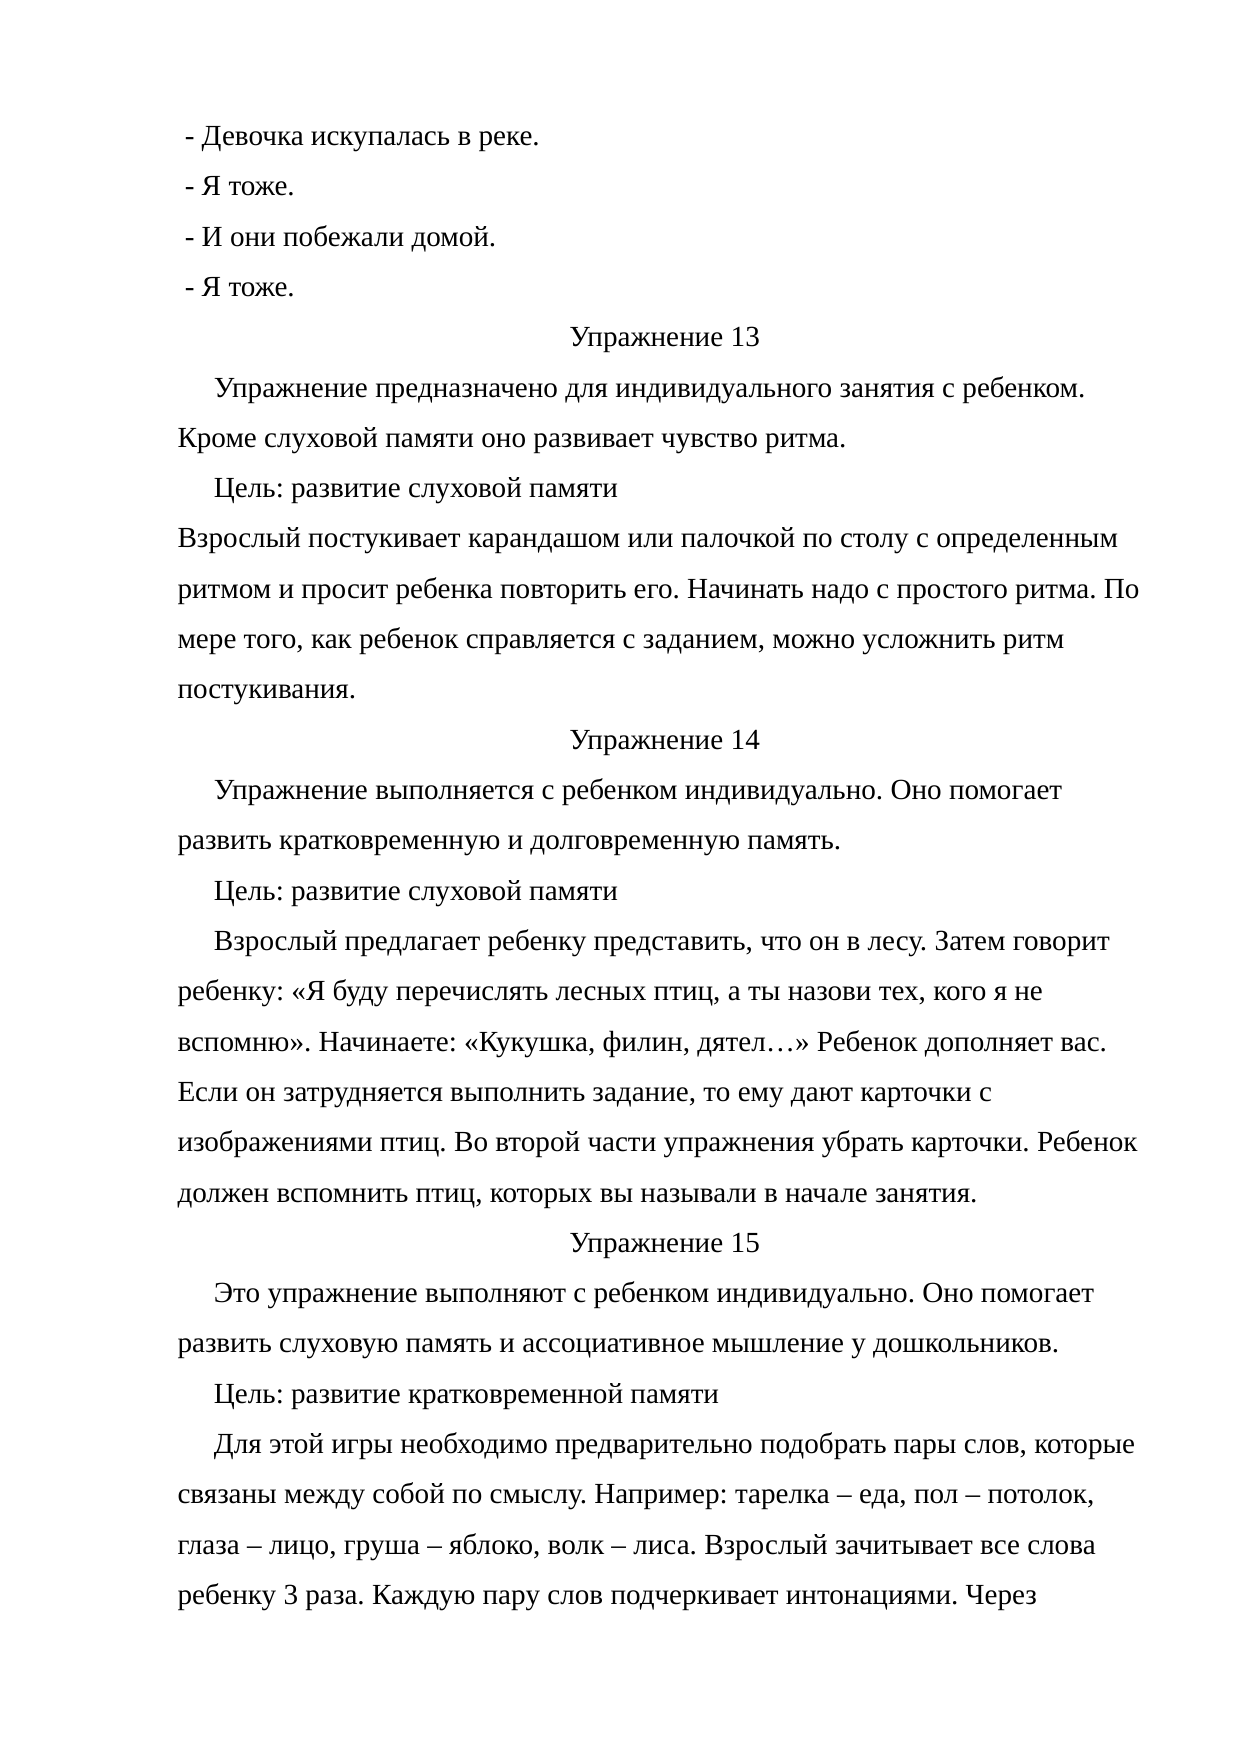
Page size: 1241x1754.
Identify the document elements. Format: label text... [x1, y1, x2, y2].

text - Девочка искупалась в реке. [177, 118, 1152, 152]
text Цель: развитие слуховой памяти [177, 470, 1152, 504]
text Упражнение 15 [177, 1225, 1152, 1258]
text Цель: развитие слуховой памяти [177, 873, 1152, 906]
text - Я тоже. [177, 269, 1152, 303]
text Упражнение предназначено для индивидуального занятия с ребенком. [177, 370, 1152, 403]
text - Я тоже. [177, 168, 1152, 202]
text - И они побежали домой. [177, 219, 1152, 252]
text Цель: развитие кратковременной памяти [177, 1376, 1152, 1409]
text Для этой игры необходимо предварительно подобрать пары слов, которые связаны между собой по смыслу. Например: тарелка – еда, пол – потолок, глаза – лицо, груша – яблоко, волк – лиса. Взрослый зачитывает все слова ребенку 3 раза. Каждую пару слов подчеркивает интонациями. Через [177, 1426, 1152, 1611]
text Взрослый постукивает карандашом или палочкой по столу с определенным ритмом и просит ребенка повторить его. Начинать надо с простого ритма. По мере того, как ребенок справляется с заданием, можно усложнить ритм постукивания. [177, 521, 1152, 705]
text Упражнение выполняется с ребенком индивидуально. Оно помогает развить кратковременную и долговременную память. [177, 772, 1152, 856]
text Взрослый предлагает ребенку представить, что он в лесу. Затем говорит ребенку: «Я буду перечислять лесных птиц, а ты назови тех, кого я не вспомню». Начинаете: «Кукушка, филин, дятел…» Ребенок дополняет вас. Если он затрудняется выполнить задание, то ему дают карточки с изображениями птиц. Во второй части упражнения убрать карточки. Ребенок должен вспомнить птиц, которых вы называли в начале занятия. [177, 923, 1152, 1208]
text Кроме слуховой памяти оно развивает чувство ритма. [177, 420, 1152, 453]
text Упражнение 14 [177, 722, 1152, 755]
text Упражнение 13 [177, 319, 1152, 353]
text Это упражнение выполняют с ребенком индивидуально. Оно помогает развить слуховую память и ассоциативное мышление у дошкольников. [177, 1275, 1152, 1359]
